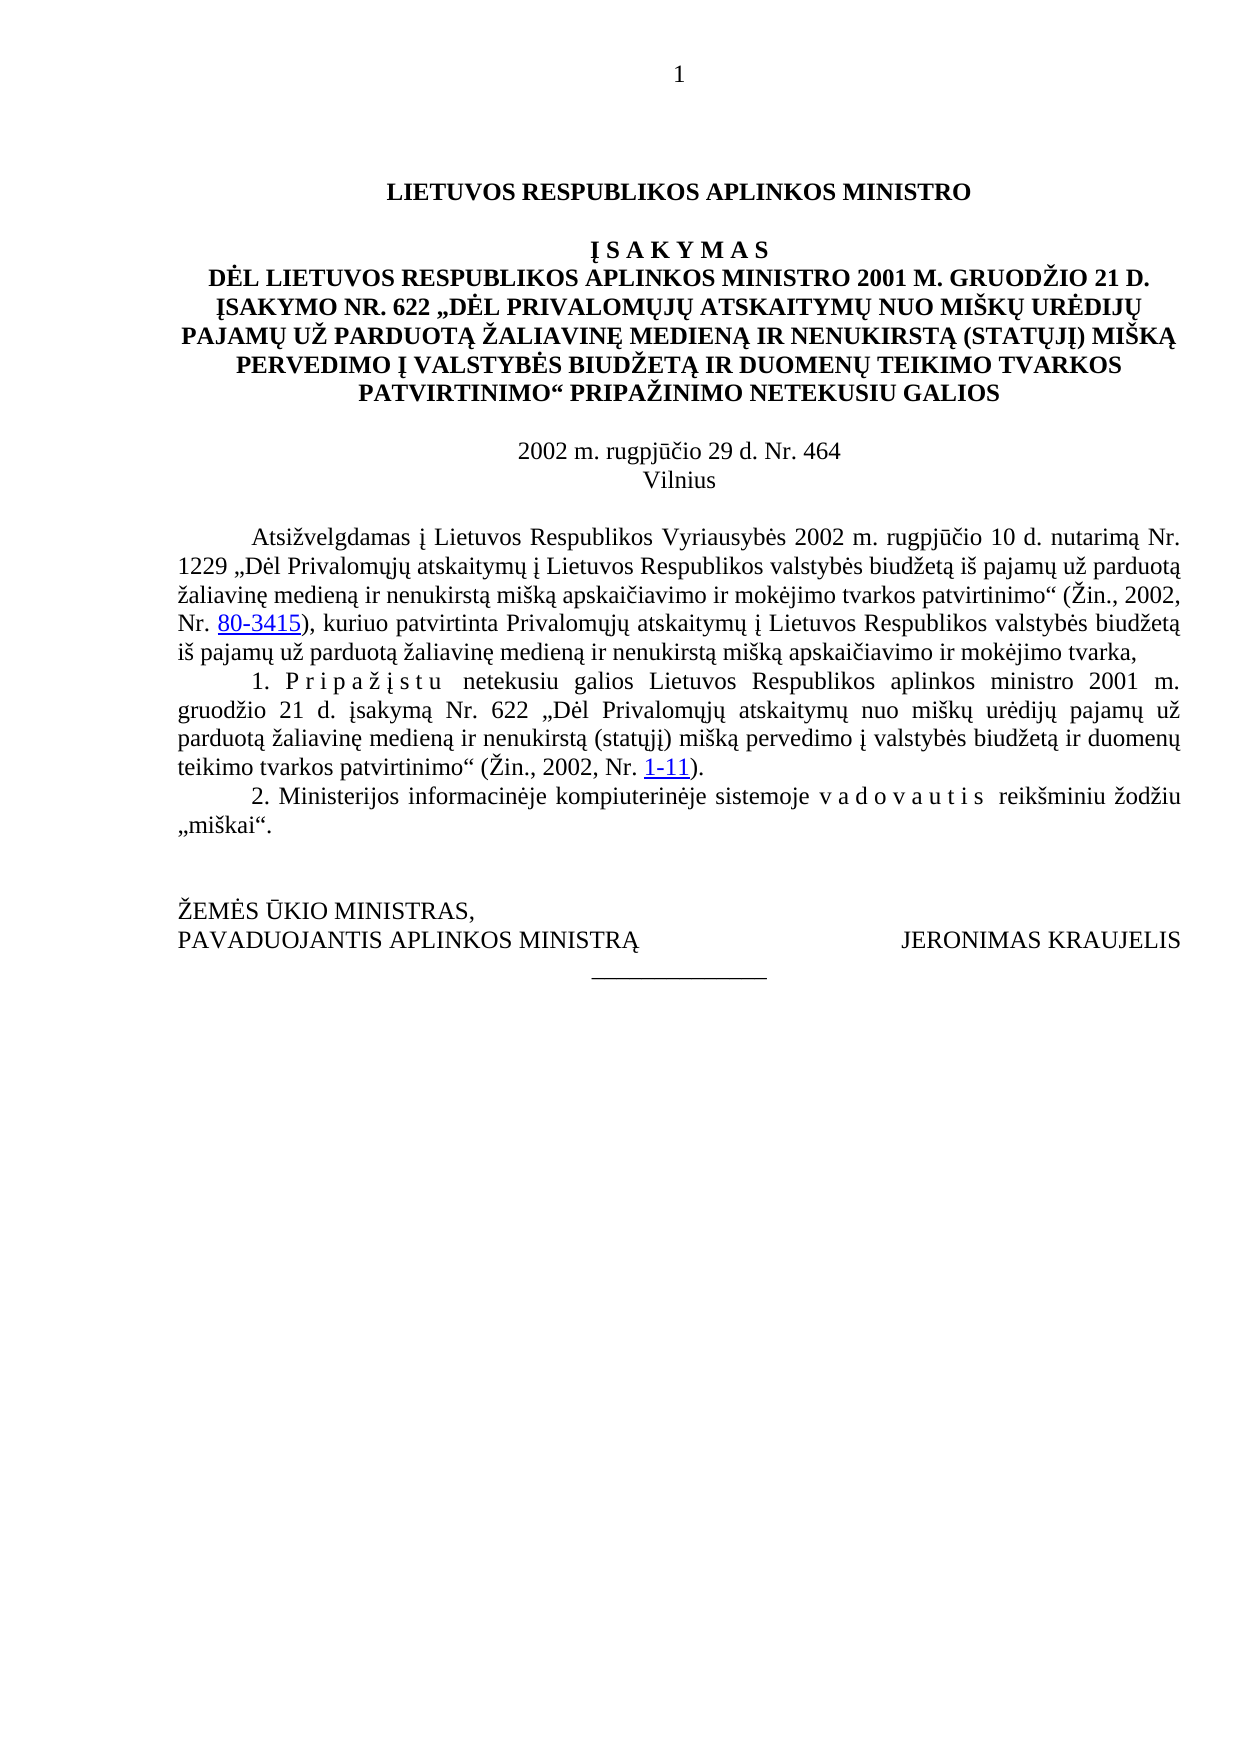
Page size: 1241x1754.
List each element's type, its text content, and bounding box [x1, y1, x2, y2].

text 2002 m. rugpjūčio 29 d. Nr. 464 [177, 436, 1181, 465]
text ______________ [177, 953, 1181, 982]
text 2. Ministerijos informacinėje kompiuterinėje sistemoje vadovautis reikšminiu žodžiu „miškai“. [177, 781, 1181, 838]
text Atsižvelgdamas į Lietuvos Respublikos Vyriausybės 2002 m. rugpjūčio 10 d. nutarimą Nr. 1229 „Dėl Privalomųjų atskaitymų į Lietuvos Respublikos valstybės biudžetą iš pajamų už parduotą žaliavinę medieną ir nenukirstą mišką apskaičiavimo ir mokėjimo tvarkos patvirtinimo“ (Žin., 2002, Nr. 80-3415), kuriuo patvirtinta Privalomųjų atskaitymų į Lietuvos Respublikos valstybės biudžetą iš pajamų už parduotą žaliavinę medieną ir nenukirstą mišką apskaičiavimo ir mokėjimo tvarka, [177, 522, 1181, 666]
text 1. Pripažįstu netekusiu galios Lietuvos Respublikos aplinkos ministro 2001 m. gruodžio 21 d. įsakymą Nr. 622 „Dėl Privalomųjų atskaitymų nuo miškų urėdijų pajamų už parduotą žaliavinę medieną ir nenukirstą (statųjį) mišką pervedimo į valstybės biudžetą ir duomenų teikimo tvarkos patvirtinimo“ (Žin., 2002, Nr. 1-11). [177, 666, 1181, 781]
text PAVADUOJANTIS APLINKOS MINISTRĄ JERONIMAS KRAUJELIS [177, 925, 1181, 953]
text Vilnius [177, 465, 1181, 493]
text DĖL LIETUVOS RESPUBLIKOS APLINKOS MINISTRO 2001 M. GRUODŽIO 21 D. ĮSAKYMO NR. 622 „DĖL PRIVALOMŲJŲ ATSKAITYMŲ NUO MIŠKŲ URĖDIJŲ PAJAMŲ UŽ PARDUOTĄ ŽALIAVINĘ MEDIENĄ IR NENUKIRSTĄ (STATŲJĮ) MIŠKĄ PERVEDIMO Į VALSTYBĖS BIUDŽETĄ IR DUOMENŲ TEIKIMO TVARKOS PATVIRTINIMO“ PRIPAŽINIMO NETEKUSIU GALIOS [177, 263, 1181, 407]
text Į S A K Y M A S [177, 235, 1181, 263]
text LIETUVOS RESPUBLIKOS APLINKOS MINISTRO [177, 177, 1181, 206]
text ŽEMĖS ŪKIO MINISTRAS, [177, 896, 1181, 925]
